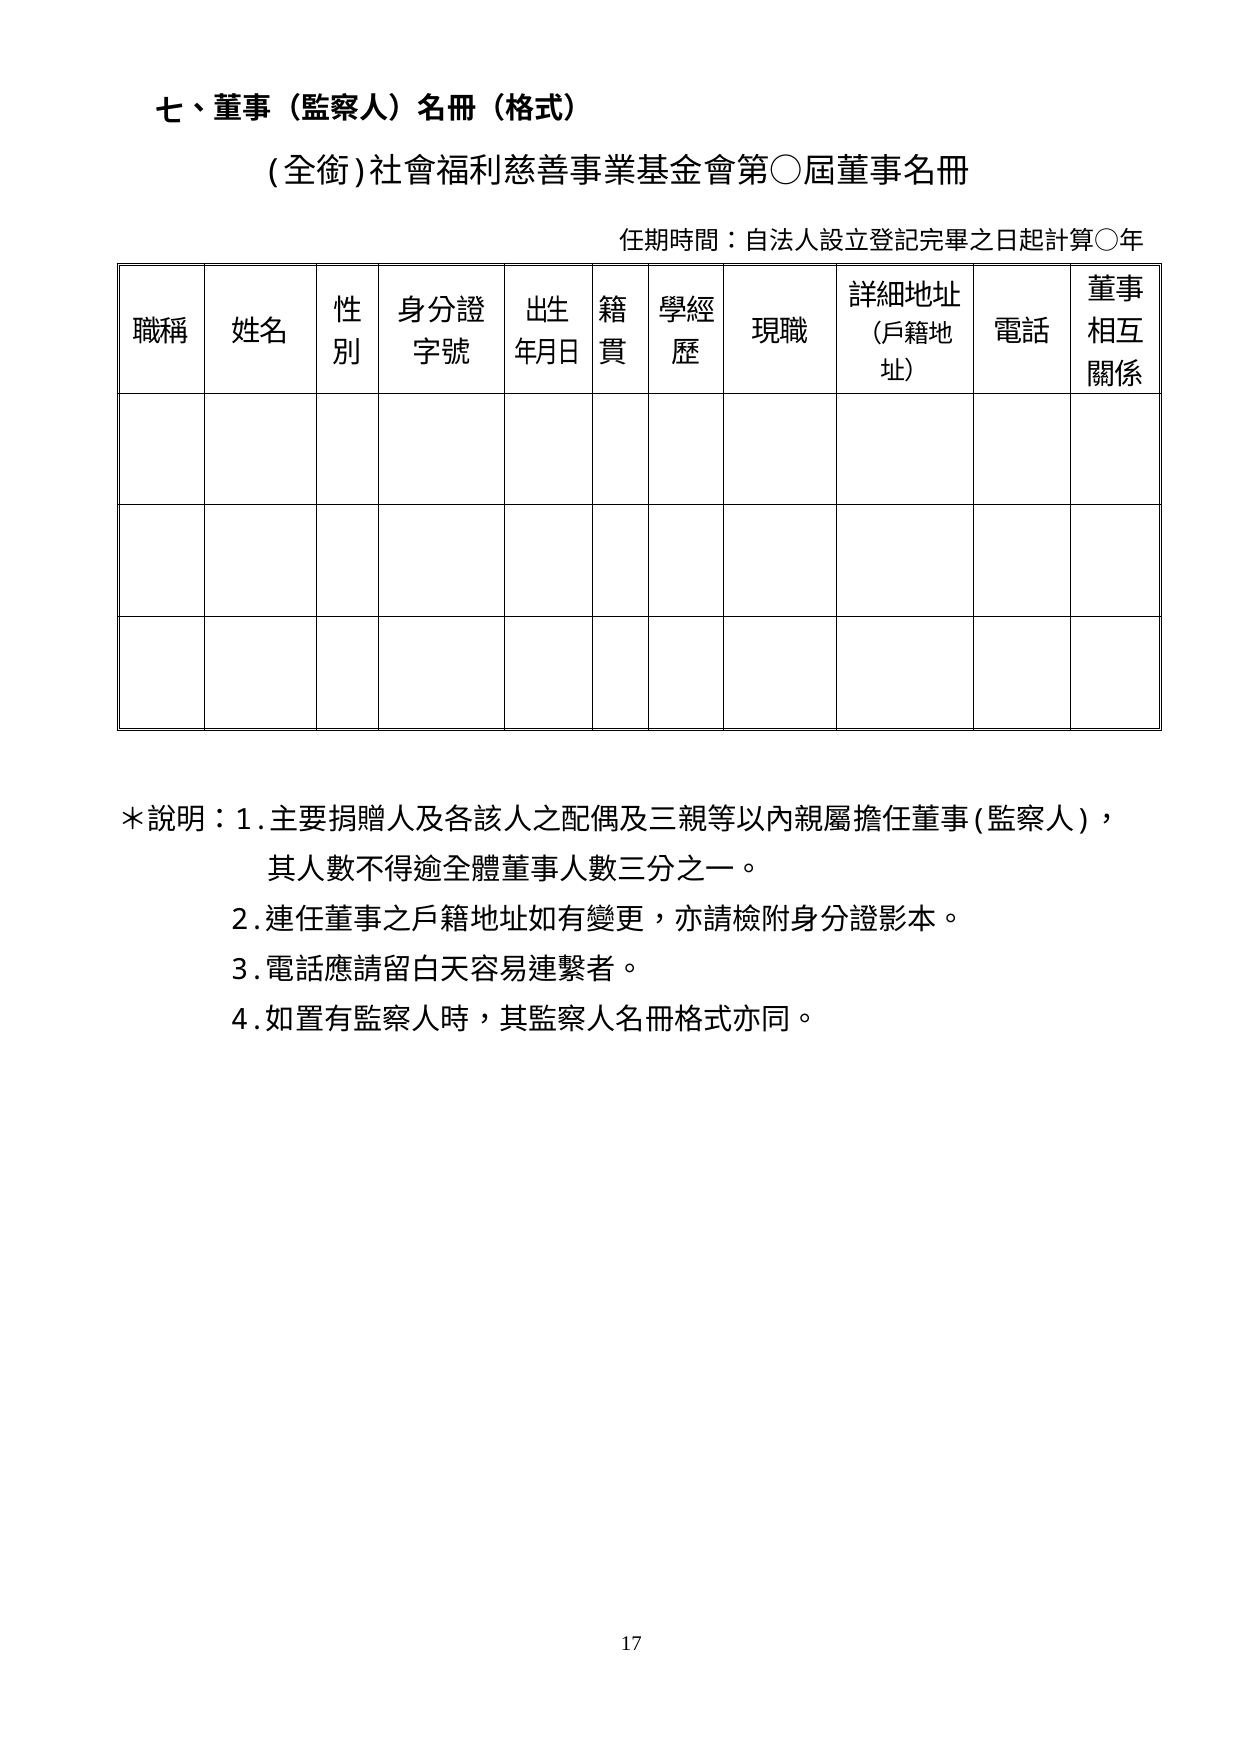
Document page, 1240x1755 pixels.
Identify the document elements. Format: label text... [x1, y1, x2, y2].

table_cell [974, 505, 1070, 616]
table_cell [317, 394, 378, 504]
table_header 出生 年月日 [505, 266, 592, 392]
table_cell [593, 617, 648, 727]
table_cell [974, 394, 1070, 504]
table_cell [120, 394, 204, 504]
table_cell [1071, 505, 1159, 616]
table_cell [505, 617, 592, 727]
table_header 姓名 [205, 266, 316, 392]
text 2.連任董事之戶籍地址如有變更，亦請檢附身分證影本。 [231, 890, 1144, 940]
table_cell [724, 505, 836, 616]
table_header 身分證 字號 [379, 266, 504, 392]
table_header 董事相互關係 [1071, 266, 1159, 392]
text ＊說明：1.主要捐贈人及各該人之配偶及三親等以內親屬擔任董事(監察人)，其人數不得逾全體董事人數三分之一。 [118, 790, 1144, 890]
table_cell [120, 617, 204, 727]
table_cell [505, 505, 592, 616]
table_cell [317, 617, 378, 727]
text 任期時間：自法人設立登記完畢之日起計算○年 [118, 196, 1144, 262]
table_header 性別 [317, 266, 378, 392]
table_cell [724, 617, 836, 727]
table_cell [837, 505, 973, 616]
table_cell [379, 505, 504, 616]
table_cell [505, 394, 592, 504]
text (全銜)社會福利慈善事業基金會第○屆董事名冊 [118, 129, 1114, 196]
table_cell [205, 505, 316, 616]
table_cell [837, 617, 973, 727]
table_cell [593, 505, 648, 616]
table_cell [593, 394, 648, 504]
table_cell [649, 394, 723, 504]
table_cell [1071, 394, 1159, 504]
table_cell [379, 617, 504, 727]
table_cell [649, 505, 723, 616]
text 4.如置有監察人時，其監察人名冊格式亦同。 [231, 990, 1144, 1040]
table_cell [837, 394, 973, 504]
table_cell [379, 394, 504, 504]
table_cell [724, 394, 836, 504]
table_cell [205, 394, 316, 504]
table_header 籍貫 [593, 266, 648, 392]
table_header 電話 [974, 266, 1070, 392]
text 七、董事（監察人）名冊（格式） [118, 75, 1146, 129]
table_header 詳細地址 （戶籍地址） [837, 266, 973, 392]
table_cell [1071, 617, 1159, 727]
table_cell [649, 617, 723, 727]
table_cell [317, 505, 378, 616]
text 3.電話應請留白天容易連繫者。 [231, 940, 1144, 990]
table_cell [974, 617, 1070, 727]
table_header 職稱 [120, 266, 204, 392]
table_cell [205, 617, 316, 727]
table_header 現職 [724, 266, 836, 392]
table_cell [120, 505, 204, 616]
table_header 學經歷 [649, 266, 723, 392]
